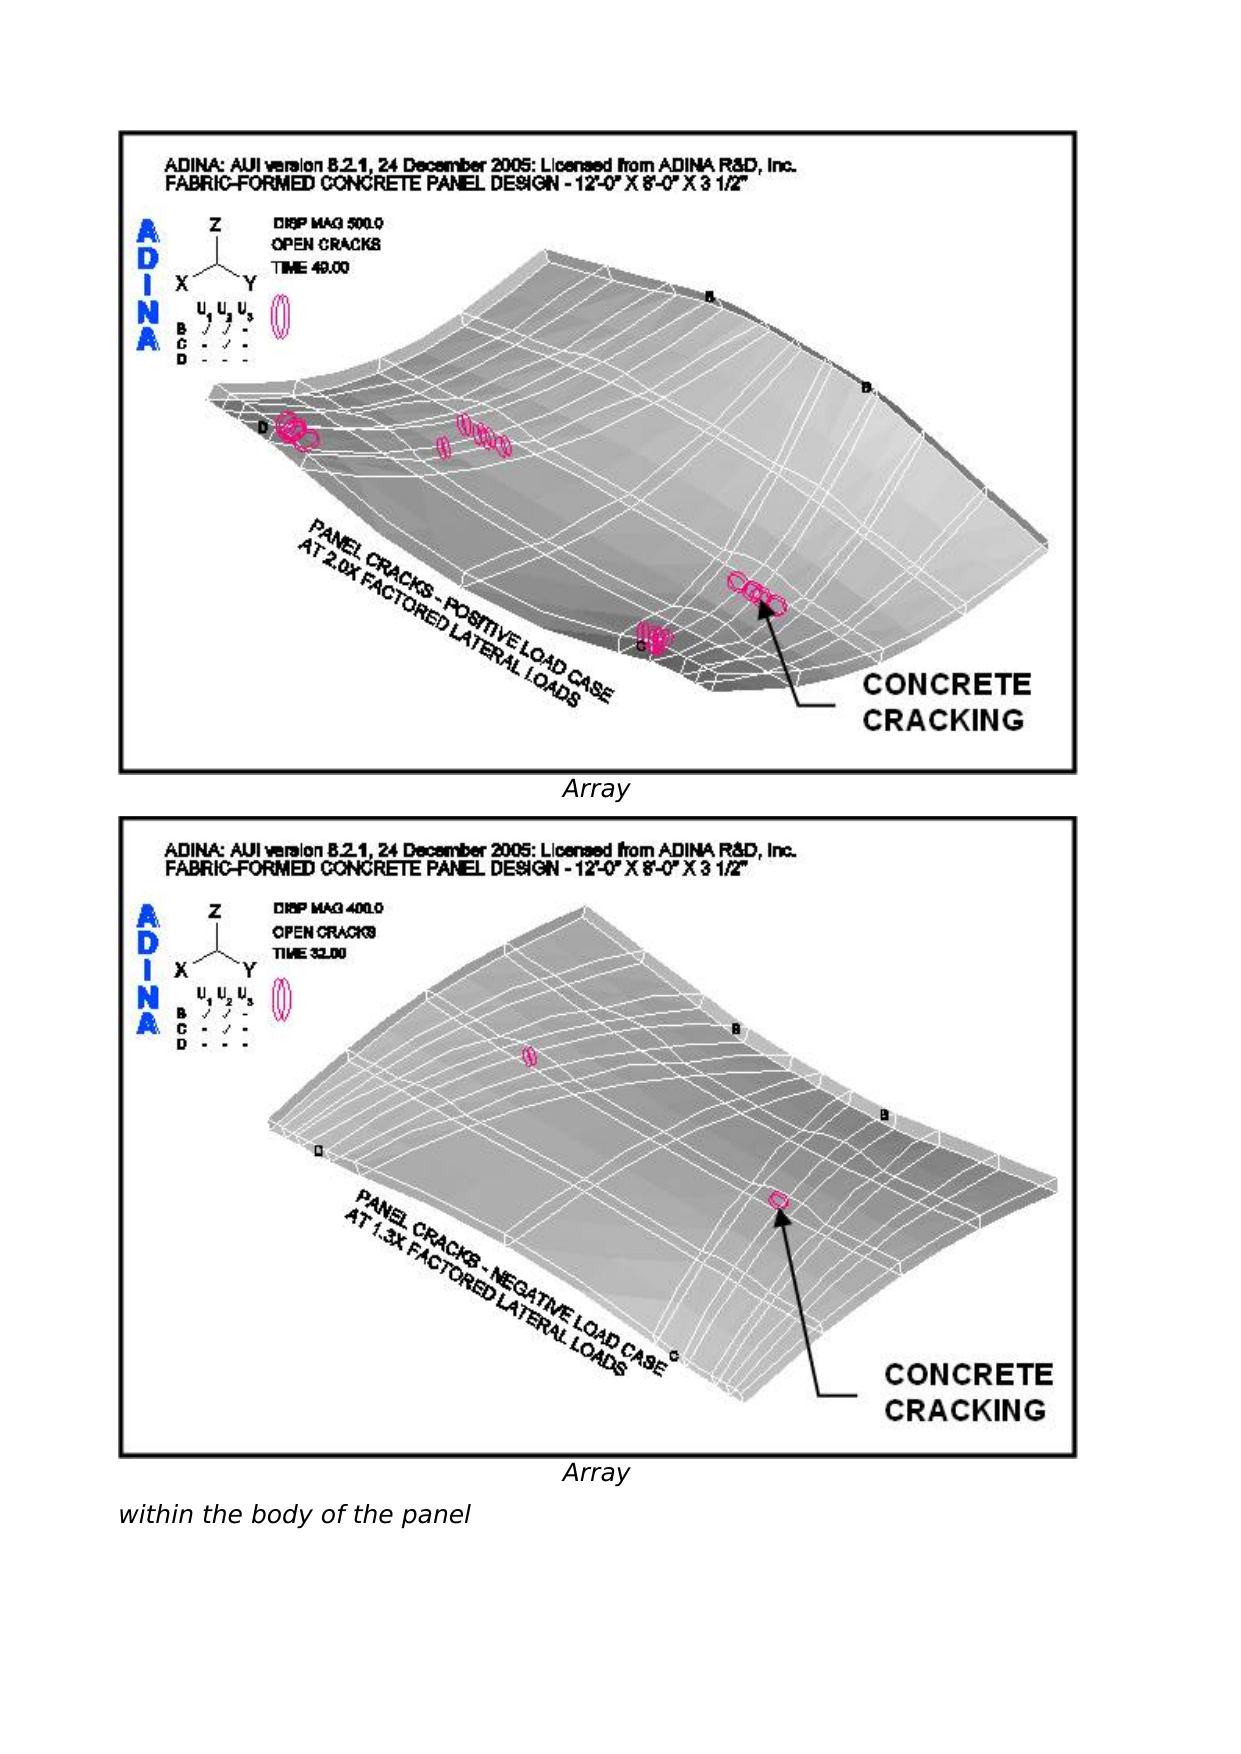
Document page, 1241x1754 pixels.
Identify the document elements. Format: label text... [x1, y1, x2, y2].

picture [118, 816, 1078, 1459]
picture [118, 130, 1078, 775]
text within the body of the panel [118, 1500, 1122, 1529]
text Array [118, 775, 1077, 803]
text Array [118, 1459, 1077, 1487]
